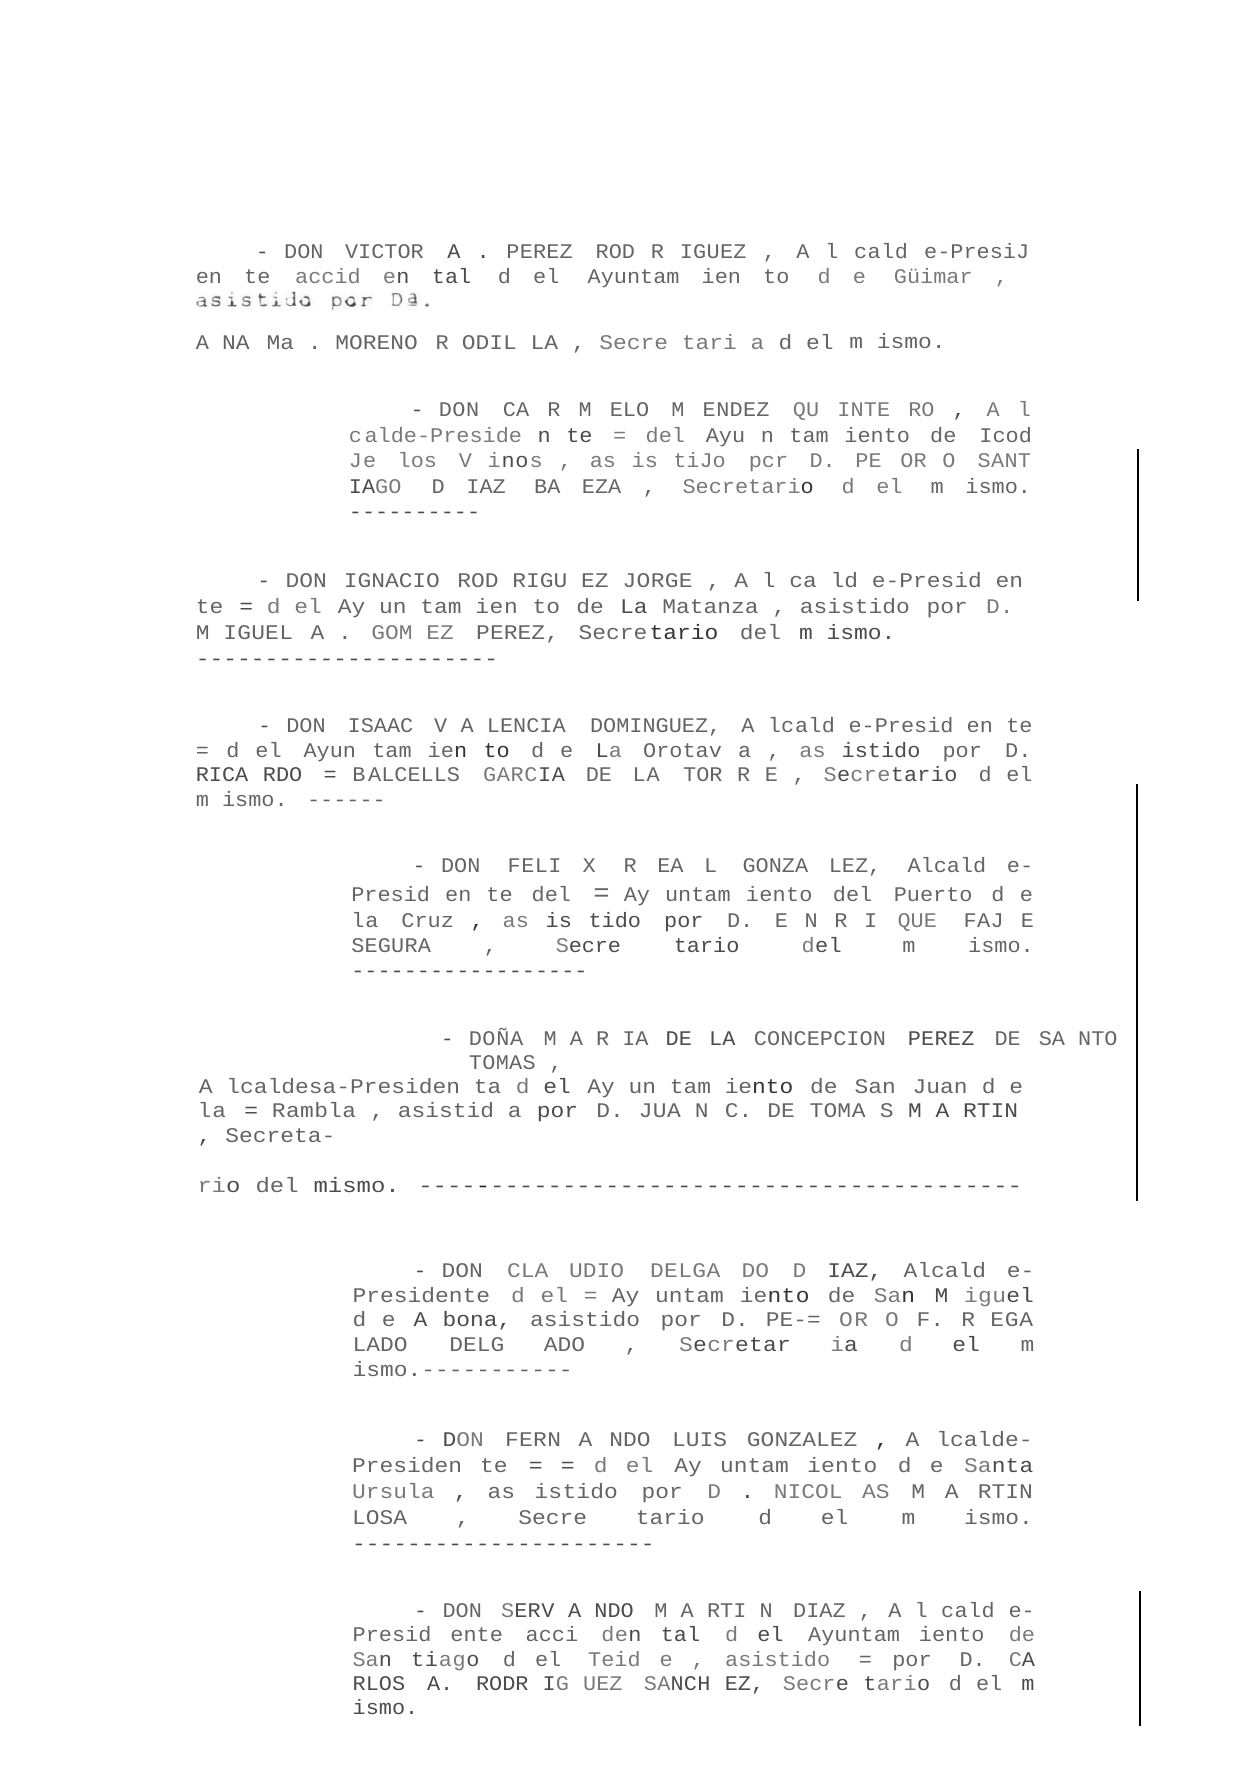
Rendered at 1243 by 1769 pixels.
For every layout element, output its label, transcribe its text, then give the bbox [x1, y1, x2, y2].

list DON SERV A NDO M A RTI N DIAZ , A l cald e-Presid ente acci den tal d el Ayuntam iento de San tiago d el Teid e , asistido = por D. CA RLOS A. RODR IG UEZ SANCH EZ, Secre tario d el m ismo. [324, 1600, 1035, 1721]
list DON CA R M ELO M ENDEZ QU INTE RO , A l calde-Preside n te = del Ayu n tam iento de Icod Je los V inos , as is tiJo pcr D. PE OR O SANT IAGO D IAZ BA EZA , Secretario d el m ismo. ---------- [321, 399, 1032, 525]
list DON VICTOR A . PEREZ ROD R IGUEZ , A l cald e-PresiJ en te accid en tal d el Ayuntam ien to d e Güimar , [167, 242, 1029, 309]
list DON IGNACIO ROD RIGU EZ JORGE , A l ca ld e-Presid en te = d el Ay un tam ien to de La Matanza , asistido por D. M IGUEL A . GOM EZ PEREZ, Secretario del m ismo. ---------------------- [167, 570, 1038, 672]
list DON CLA UDIO DELGA DO D IAZ, Alcald e-Presidente d el = Ay untam iento de San M iguel d e A bona, asistido por D. PE-= OR O F. R EGA LADO DELG ADO , Secretar ia d el m ismo.----------- [324, 1260, 1034, 1383]
list DON ISAAC V A LENCIA DOMINGUEZ, A lcald e-Presid en te = d el Ayun tam ien to d e La Orotav a , as istido por D. RICA RDO = BALCELLS GARCIA DE LA TOR R E , Secretario d el m ismo. ------ [167, 715, 1033, 813]
text A lcaldesa-Presiden ta d el Ay un tam iento de San Juan d e la = Rambla , asistid a por D. JUA N C. DE TOMA S M A RTIN , Secreta- [197, 1076, 1033, 1148]
text A NA Ma . MORENO R ODIL LA , Secre tari a d el m ismo. [196, 331, 1153, 354]
text rio del mismo. ------------------------------------------ [197, 1175, 1136, 1199]
list DON FELI X R EA L GONZA LEZ, Alcald e-Presid en te del = Ay untam iento del Puerto d e la Cruz , as is tido por D. E N R I­ QUE FAJ E SEGURA , Secre tario del m ismo. ------------------ [323, 854, 1033, 983]
list DON FERN A NDO LUIS GONZALEZ , A lcalde-Presiden te = = d el Ay untam iento d e Santa Ursula , as istido por D . NICOL AS M A RTIN LOSA , Secre tario d el m ismo. ---------------------- [324, 1429, 1033, 1557]
list DOÑA M A R IA DE LA CONCEPCION PEREZ DE SA NTO TOMAS , [441, 1028, 1136, 1075]
